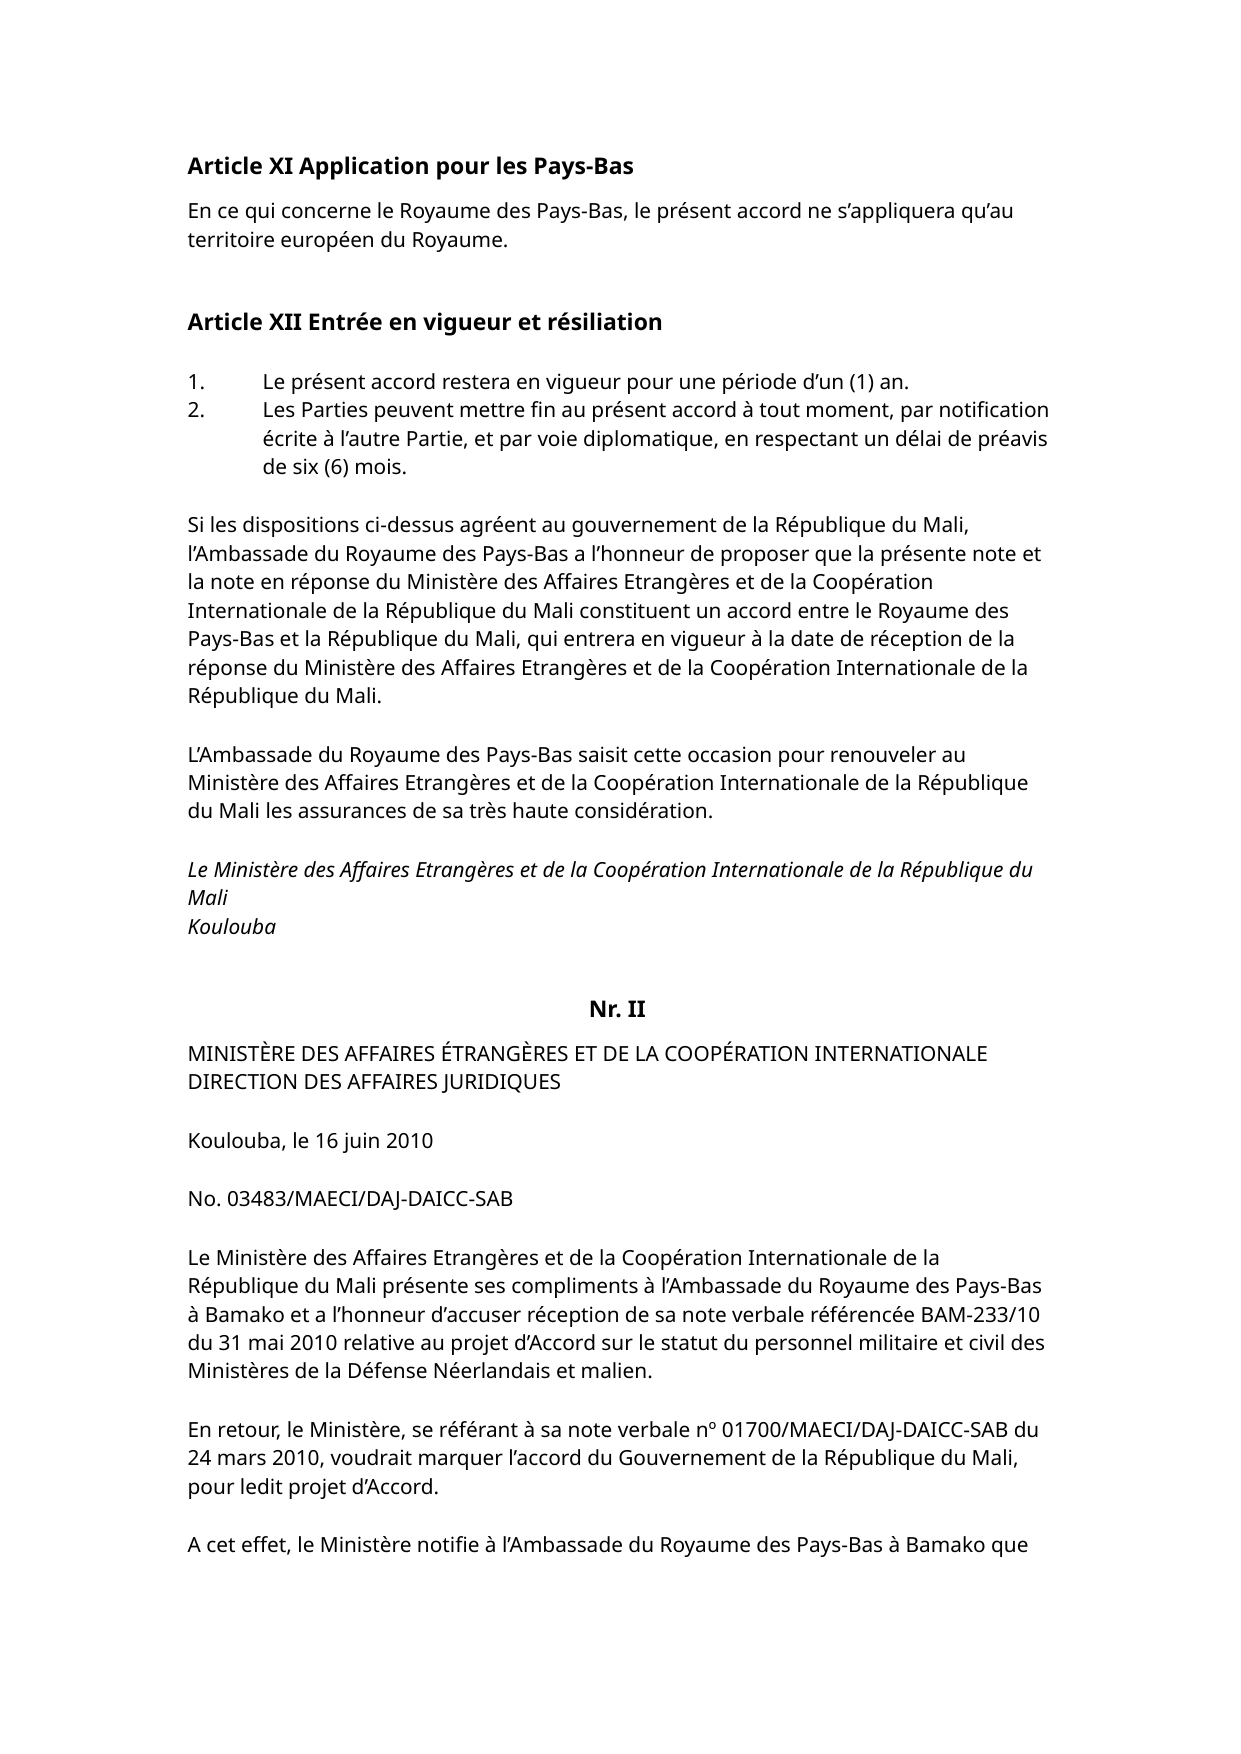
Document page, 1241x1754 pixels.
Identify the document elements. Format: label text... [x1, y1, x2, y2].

list Le présent accord restera en vigueur pour une période d’un (1) an. [187, 367, 1053, 395]
text Si les dispositions ci-dessus agréent au gouvernement de la République du Mali, l’Ambassade du Royaume des Pays-Bas a l’honneur de proposer que la présente note et la note en réponse du Ministère des Affaires Etrangères et de la Coopération Internationale de la République du Mali constituent un accord entre le Royaume des Pays-Bas et la République du Mali, qui entrera en vigueur à la date de réception de la réponse du Ministère des Affaires Etrangères et de la Coopération Internationale de la République du Mali. [187, 511, 1053, 710]
subtitle Article XII Entrée en vigueur et résiliation [187, 306, 1053, 337]
text L’Ambassade du Royaume des Pays-Bas saisit cette occasion pour renouveler au Ministère des Affaires Etrangères et de la Coopération Internationale de la République du Mali les assurances de sa très haute considération. [187, 740, 1053, 825]
text En ce qui concerne le Royaume des Pays-Bas, le présent accord ne s’appliquera qu’au territoire européen du Royaume. [187, 196, 1053, 253]
text Koulouba [187, 912, 1053, 940]
list Les Parties peuvent mettre fin au présent accord à tout moment, par notification écrite à l’autre Partie, et par voie diplomatique, en respectant un délai de préavis de six (6) mois. [187, 395, 1053, 481]
subtitle Article XI Application pour les Pays-Bas [187, 150, 1053, 181]
text Le Ministère des Affaires Etrangères et de la Coopération Internationale de la République du Mali [187, 855, 1053, 912]
subtitle Nr. II [187, 993, 1053, 1024]
text MINISTÈRE DES AFFAIRES ÉTRANGÈRES ET DE LA COOPÉRATION INTERNATIONALE DIRECTION DES AFFAIRES JURIDIQUES [187, 1039, 1053, 1096]
text No. 03483/MAECI/DAJ-DAICC-SAB [187, 1184, 1053, 1213]
text A cet effet, le Ministère notifie à l’Ambassade du Royaume des Pays-Bas à Bamako que [187, 1530, 1053, 1559]
text Koulouba, le 16 juin 2010 [187, 1126, 1053, 1154]
text En retour, le Ministère, se référant à sa note verbale nº 01700/MAECI/DAJ-DAICC-SAB du 24 mars 2010, voudrait marquer l’accord du Gouvernement de la République du Mali, pour ledit projet d’Accord. [187, 1415, 1053, 1500]
text Le Ministère des Affaires Etrangères et de la Coopération Internationale de la République du Mali présente ses compliments à l’Ambassade du Royaume des Pays-Bas à Bamako et a l’honneur d’accuser réception de sa note verbale référencée BAM-233/10 du 31 mai 2010 relative au projet d’Accord sur le statut du personnel militaire et civil des Ministères de la Défense Néerlandais et malien. [187, 1243, 1053, 1385]
